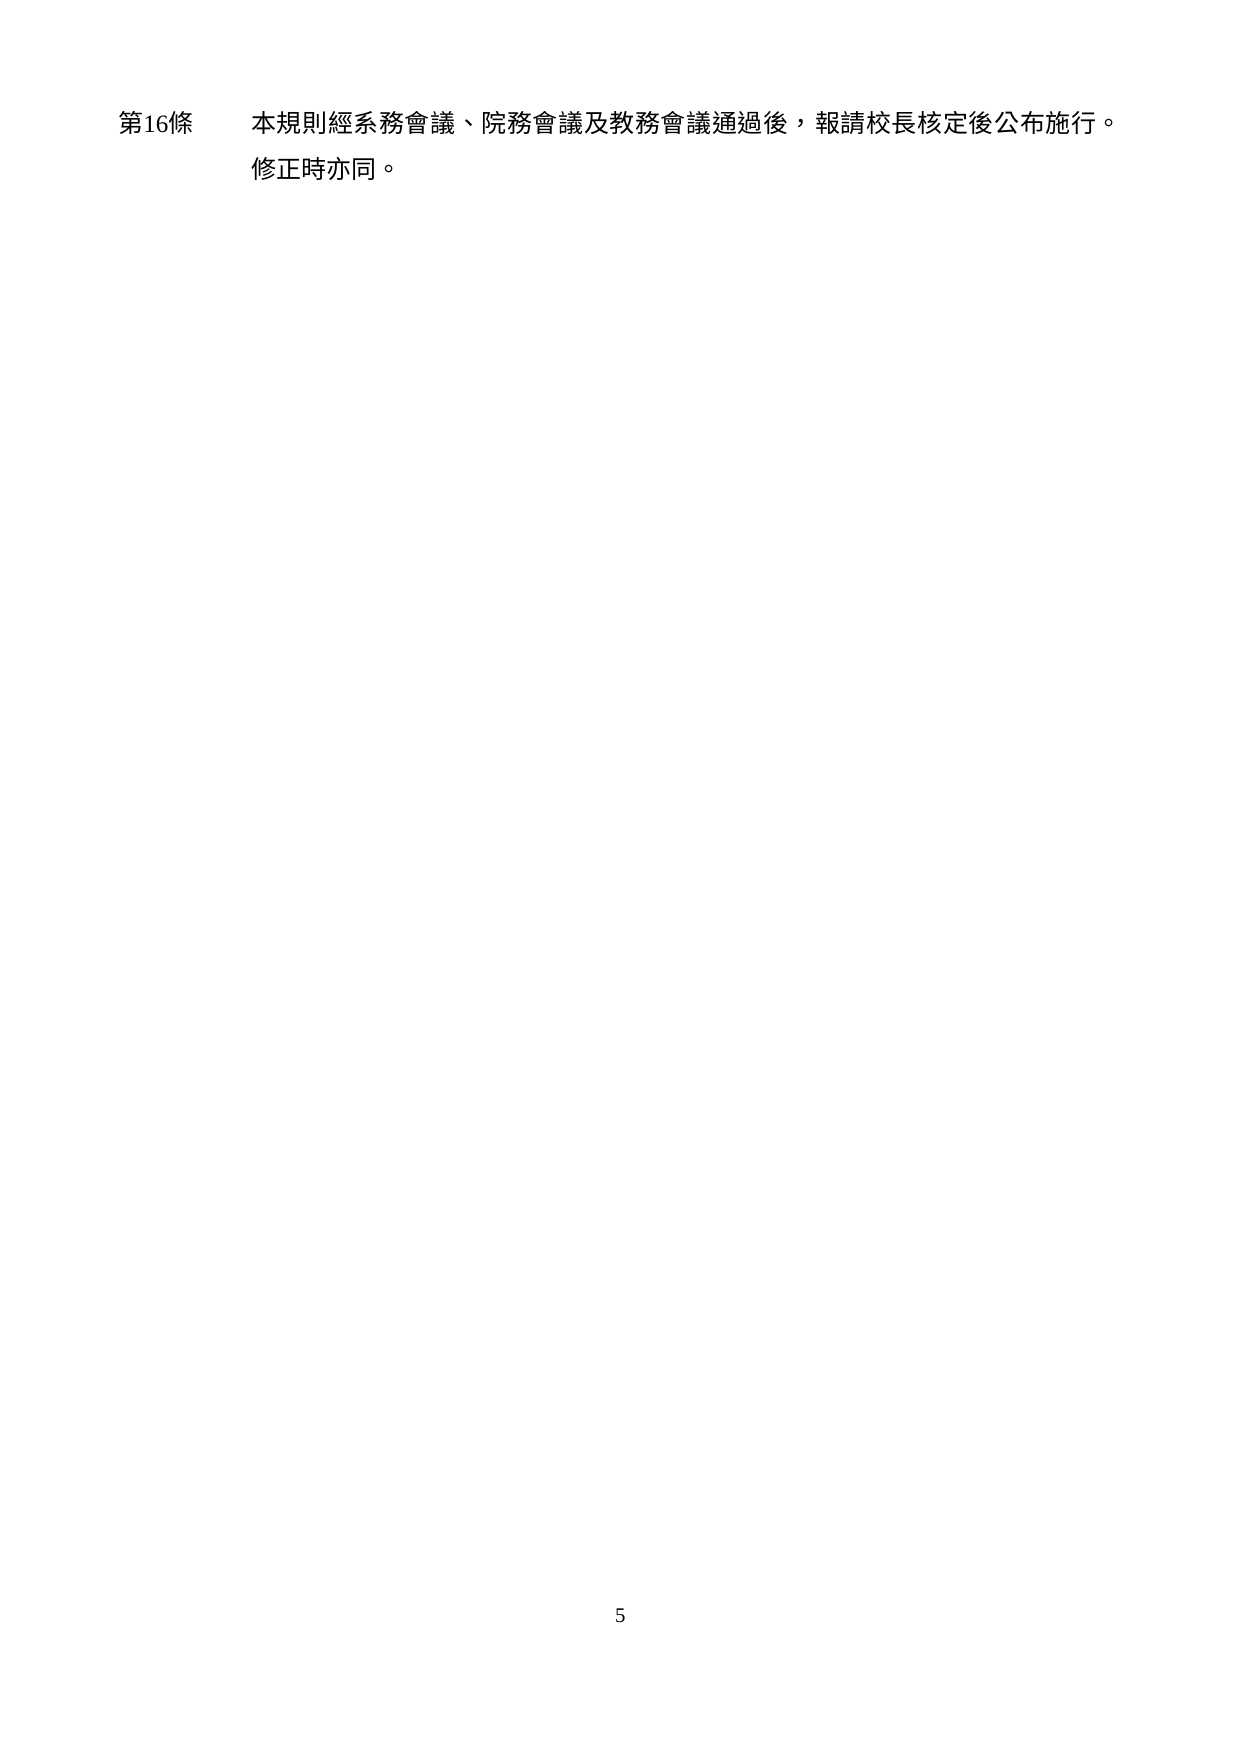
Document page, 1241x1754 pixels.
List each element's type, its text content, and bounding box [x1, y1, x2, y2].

list 本規則經系務會議、院務會議及教務會議通過後，報請校長核定後公布施行。修正時亦同。 [118, 96, 1122, 187]
